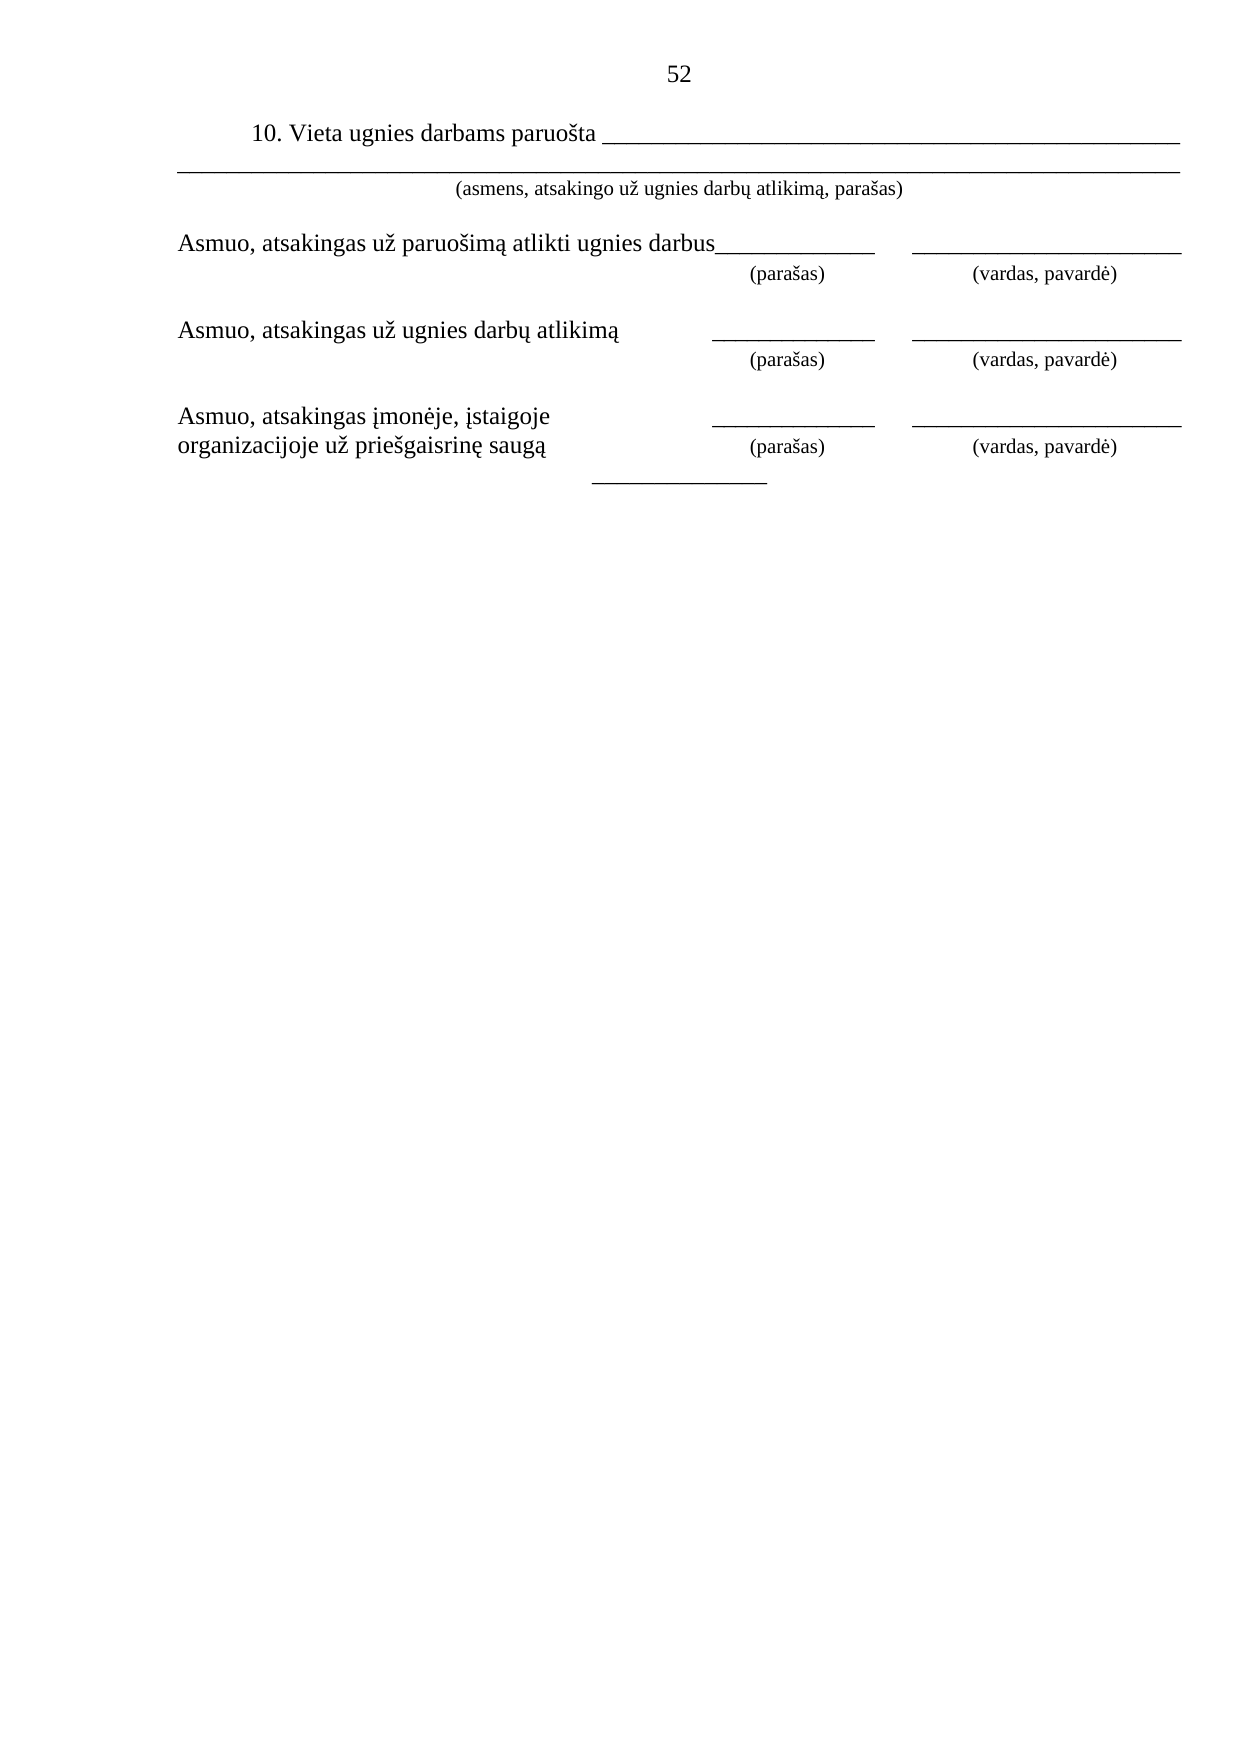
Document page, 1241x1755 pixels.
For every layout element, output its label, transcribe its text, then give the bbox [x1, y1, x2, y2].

text ______________ [177, 458, 1181, 487]
text (parašas) (vardas, pavardė) [177, 257, 1181, 286]
text organizacijoje už priešgaisrinę saugą (parašas) (vardas, pavardė) [177, 430, 1181, 458]
text (asmens, atsakingo už ugnies darbų atlikimą, parašas) [177, 176, 1181, 200]
text Asmuo, atsakingas už ugnies darbų atlikimą [177, 315, 1181, 343]
text Asmuo, atsakingas įmonėje, įstaigoje [177, 401, 1181, 430]
text (parašas) (vardas, pavardė) [177, 343, 1181, 372]
text 10. Vieta ugnies darbams paruošta [177, 118, 1182, 147]
text Asmuo, atsakingas už paruošimą atlikti ugnies darbus [177, 228, 1181, 257]
